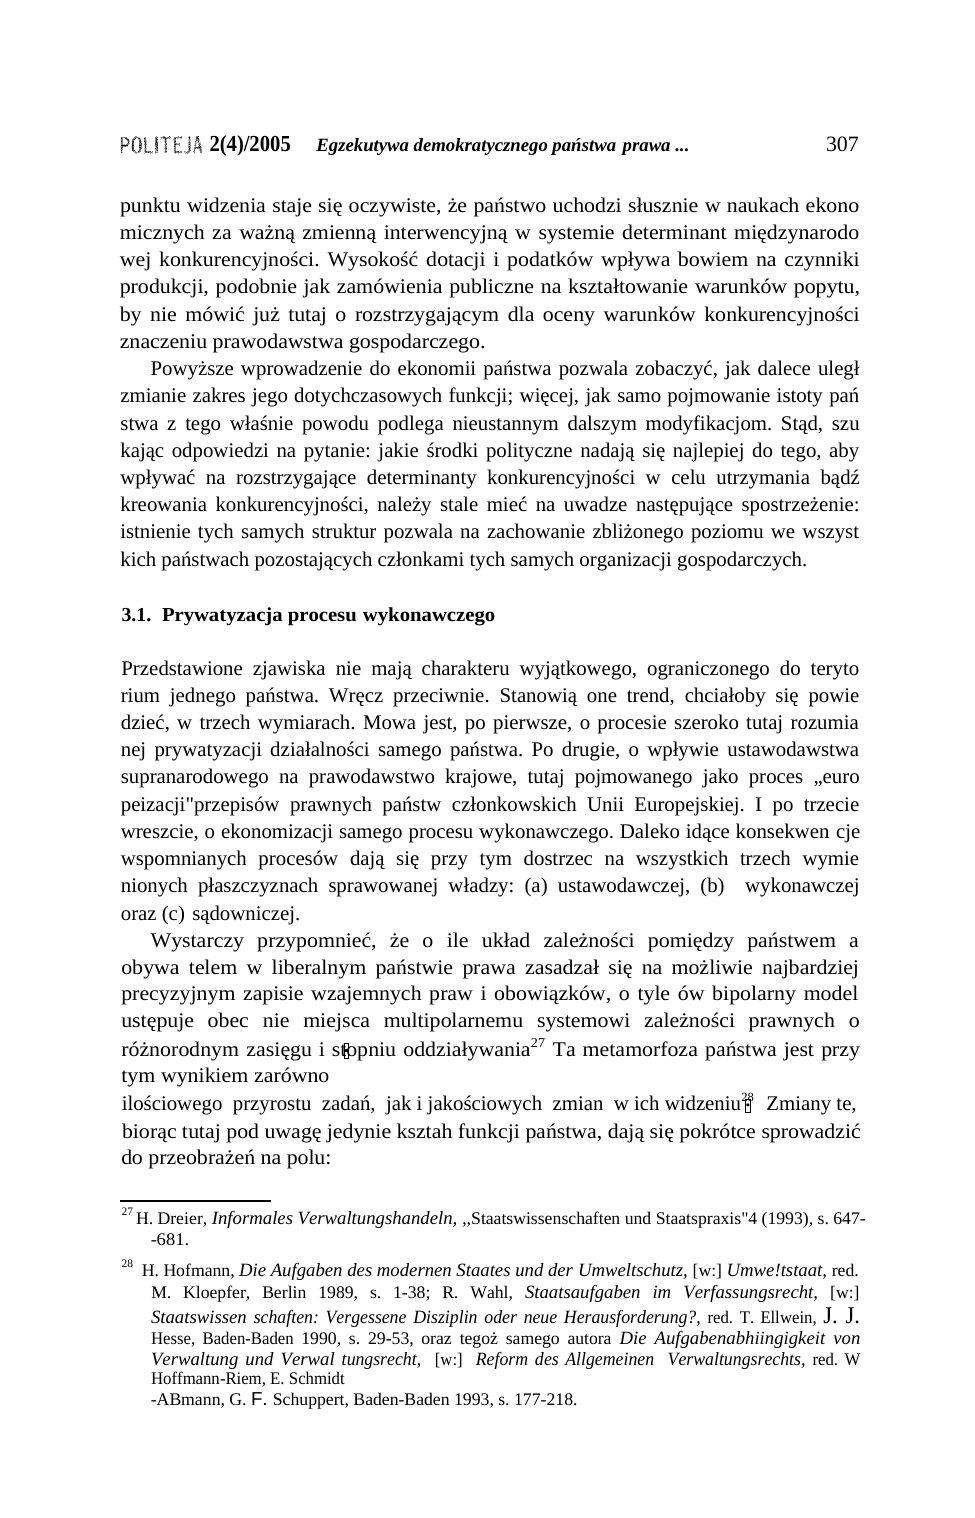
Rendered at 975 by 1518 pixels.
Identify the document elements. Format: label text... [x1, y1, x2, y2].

text punktu widzenia staje się oczywiste, że państwo uchodzi słusznie w naukach ekono­ micznych za ważną zmienną interwencyjną w systemie determinant międzynarodo­ wej konkurencyjności. Wysokość dotacji i podatków wpływa bowiem na czynniki produkcji, podobnie jak zamówienia publiczne na kształtowanie warunków popytu, by nie mówić już tutaj o rozstrzygającym dla oceny warunków konkurencyjności znaczeniu prawodawstwa gospodarczego. [119, 193, 861, 353]
text biorąc tutaj pod uwagę jedynie ksztah funkcji państwa, dają się pokrótce sprowadzić do przeobrażeń na polu: [121, 1119, 877, 1169]
text -681. [151, 1229, 877, 1249]
text M. Kloepfer, Berlin 1989, s. 1-38; R. Wahl, Staatsaufgaben im Verfassungsrecht, [w:] Staatswissen­ schaften: Vergessene Disziplin oder neue Herausforderung?, red. T. Ellwein, J. J. Hesse, Baden-Baden 1990, s. 29-53, oraz tegoż samego autora Die Aufgabenabhiingigkeit von Verwaltung und Verwal­ tungsrecht, [w:] Reform des Allgemeinen Verwaltungsrechts, red. W Hoffmann-Riem, E. Schmidt­ [151, 1283, 860, 1388]
text 28 H. Hofmann, Die Aufgaben des modernen Staates und der Umweltschutz, [w:] Umwe!tstaat, red. [121, 1257, 877, 1281]
text Powyższe wprowadzenie do ekonomii państwa pozwala zobaczyć, jak dalece uległ zmianie zakres jego dotychczasowych funkcji; więcej, jak samo pojmowanie istoty pań­ stwa z tego właśnie powodu podlega nieustannym dalszym modyfikacjom. Stąd, szu­ kając odpowiedzi na pytanie: jakie środki polityczne nadają się najlepiej do tego, aby wpływać na rozstrzygające determinanty konkurencyjności w celu utrzymania bądź kreowania konkurencyjności, należy stale mieć na uwadze następujące spostrzeżenie: istnienie tych samych struktur pozwala na zachowanie zbliżonego poziomu we wszyst­ kich państwach pozostających członkami tych samych organizacji gospodarczych. [120, 356, 861, 571]
text -ABmann, G. F. Schuppert, Baden-Baden 1993, s. 177-218. [151, 1388, 877, 1409]
text 27 H. Dreier, Informales Verwaltungshandeln, ,,Staatswissenschaften und Staatspraxis"4 (1993), s. 647- [121, 1198, 877, 1229]
text 2(4)/2005 Egzekutywa demokratycznego państwa prawa ... 307 [209, 130, 877, 156]
text ilościowego przyrostu zadań, jak i jakościowych zmian w ich widzeniu28 Zmiany te, [122, 1090, 877, 1115]
picture [120, 136, 202, 154]
text Przedstawione zjawiska nie mają charakteru wyjątkowego, ograniczonego do teryto­ rium jednego państwa. Wręcz przeciwnie. Stanowią one trend, chciałoby się powie­ dzieć, w trzech wymiarach. Mowa jest, po pierwsze, o procesie szeroko tutaj rozumia­ nej prywatyzacji działalności samego państwa. Po drugie, o wpływie ustawodawstwa supranarodowego na prawodawstwo krajowe, tutaj pojmowanego jako proces „euro­ peizacji"przepisów prawnych państw członkowskich Unii Europejskiej. I po trzecie wreszcie, o ekonomizacji samego procesu wykonawczego. Daleko idące konsekwen­ cje wspomnianych procesów dają się przy tym dostrzec na wszystkich trzech wymie­ nionych płaszczyznach sprawowanej władzy: (a) ustawodawczej, (b) wykonawczej oraz (c) sądowniczej. [121, 656, 860, 924]
list Prywatyzacja procesu wykonawczego [121, 602, 877, 625]
text Wystarczy przypomnieć, że o ile układ zależności pomiędzy państwem a obywa­ telem w liberalnym państwie prawa zasadzał się na możliwie najbardziej precyzyjnym zapisie wzajemnych praw i obowiązków, o tyle ów bipolarny model ustępuje obec­ nie miejsca multipolarnemu systemowi zależności prawnych o różnorodnym zasięgu i stopniu oddziaływania27 Ta metamorfoza państwa jest przy tym wynikiem zarówno [121, 928, 860, 1087]
